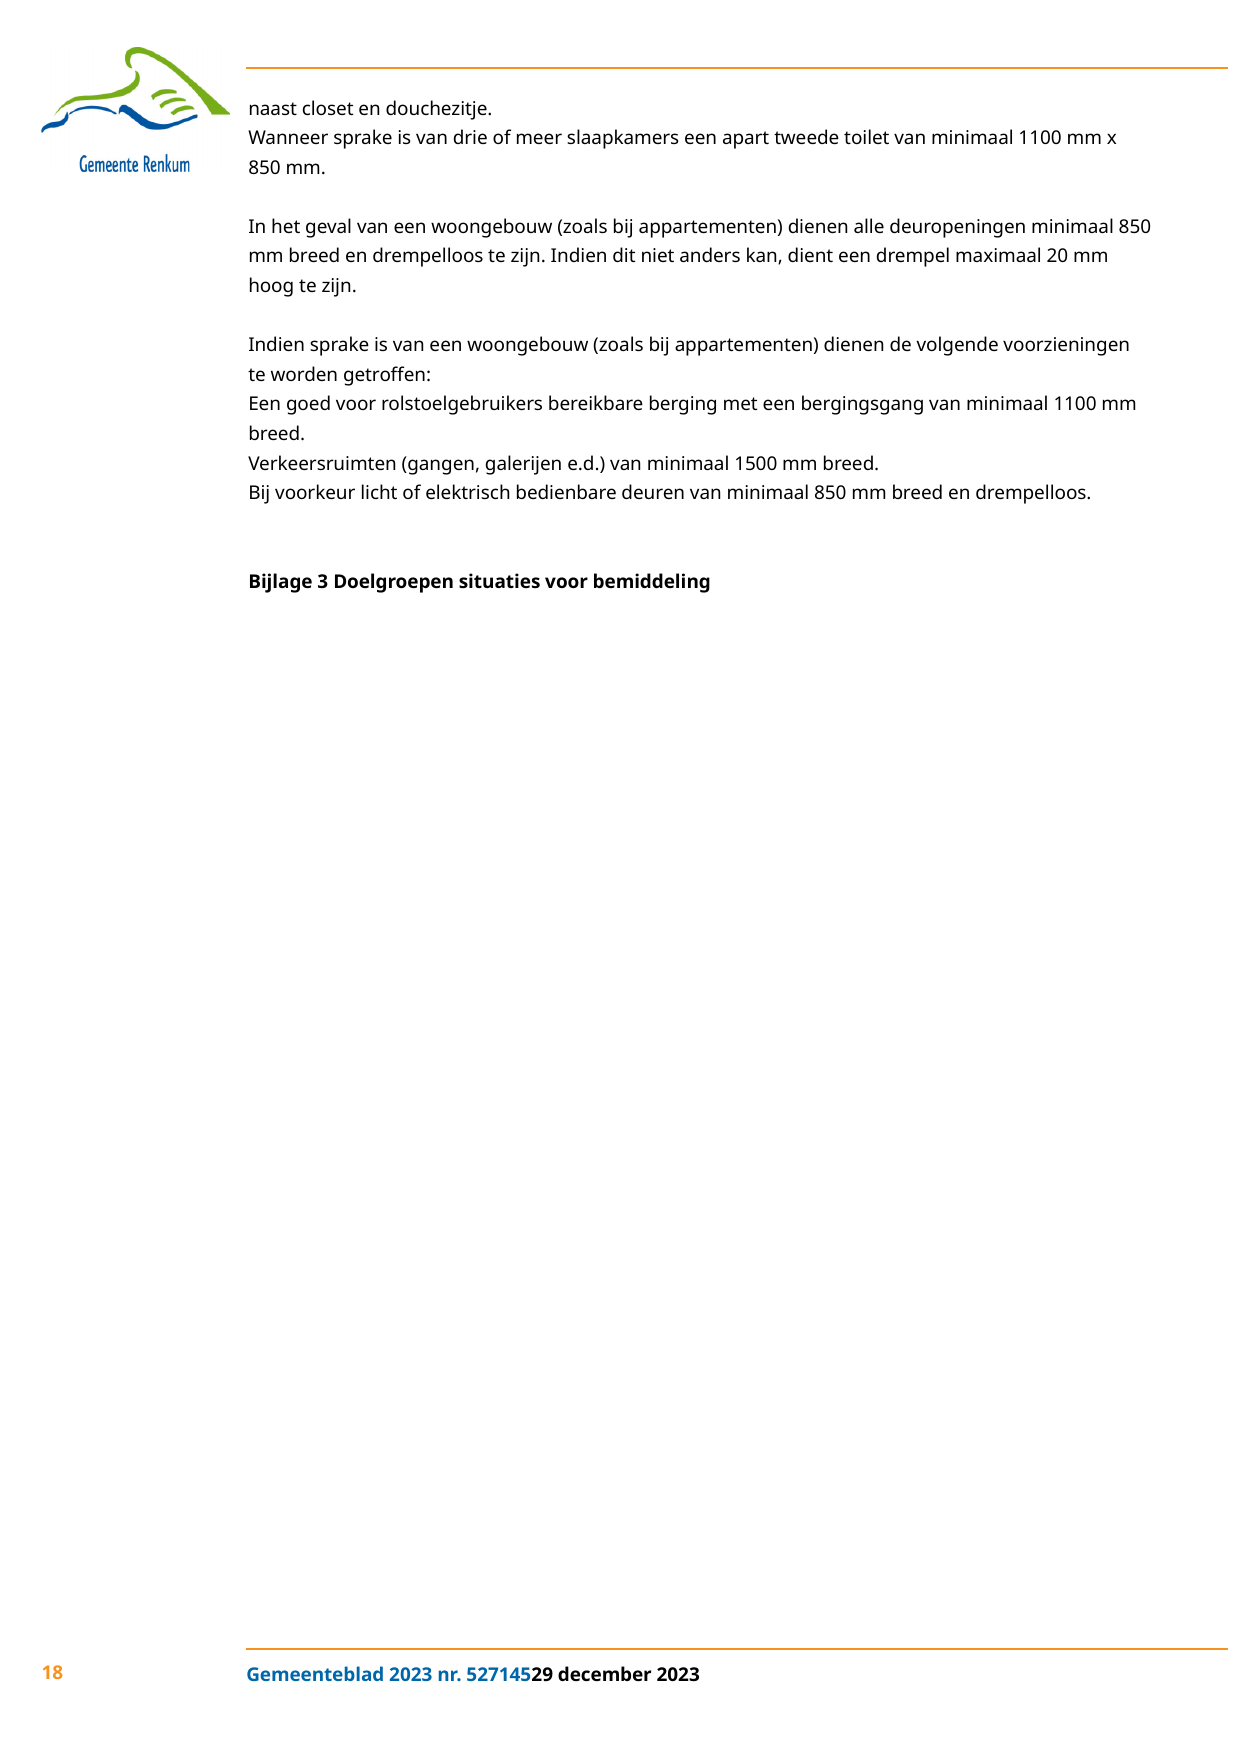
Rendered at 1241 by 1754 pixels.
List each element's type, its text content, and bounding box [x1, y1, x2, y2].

text Verkeersruimten (gangen, galerijen e.d.) van minimaal 1500 mm breed. [248, 450, 1152, 476]
text Bij voorkeur licht of elektrisch bedienbare deuren van minimaal 850 mm breed en drempelloos. [248, 479, 1152, 505]
text Wanneer sprake is van drie of meer slaapkamers een apart tweede toilet van minimaal 1100 mm x 850 mm. [248, 124, 1152, 180]
text naast closet en douchezitje. [248, 95, 1152, 121]
text Bijlage 3 Doelgroepen situaties voor bemiddeling [248, 568, 1152, 594]
picture [41, 47, 231, 172]
text In het geval van een woongebouw (zoals bij appartementen) dienen alle deuropeningen minimaal 850 mm breed en drempelloos te zijn. Indien dit niet anders kan, dient een drempel maximaal 20 mm hoog te zijn. [248, 213, 1152, 298]
text Indien sprake is van een woongebouw (zoals bij appartementen) dienen de volgende voorzieningen te worden getroffen: [248, 331, 1152, 387]
text Een goed voor rolstoelgebruikers bereikbare berging met een bergingsgang van minimaal 1100 mm breed. [248, 391, 1152, 446]
